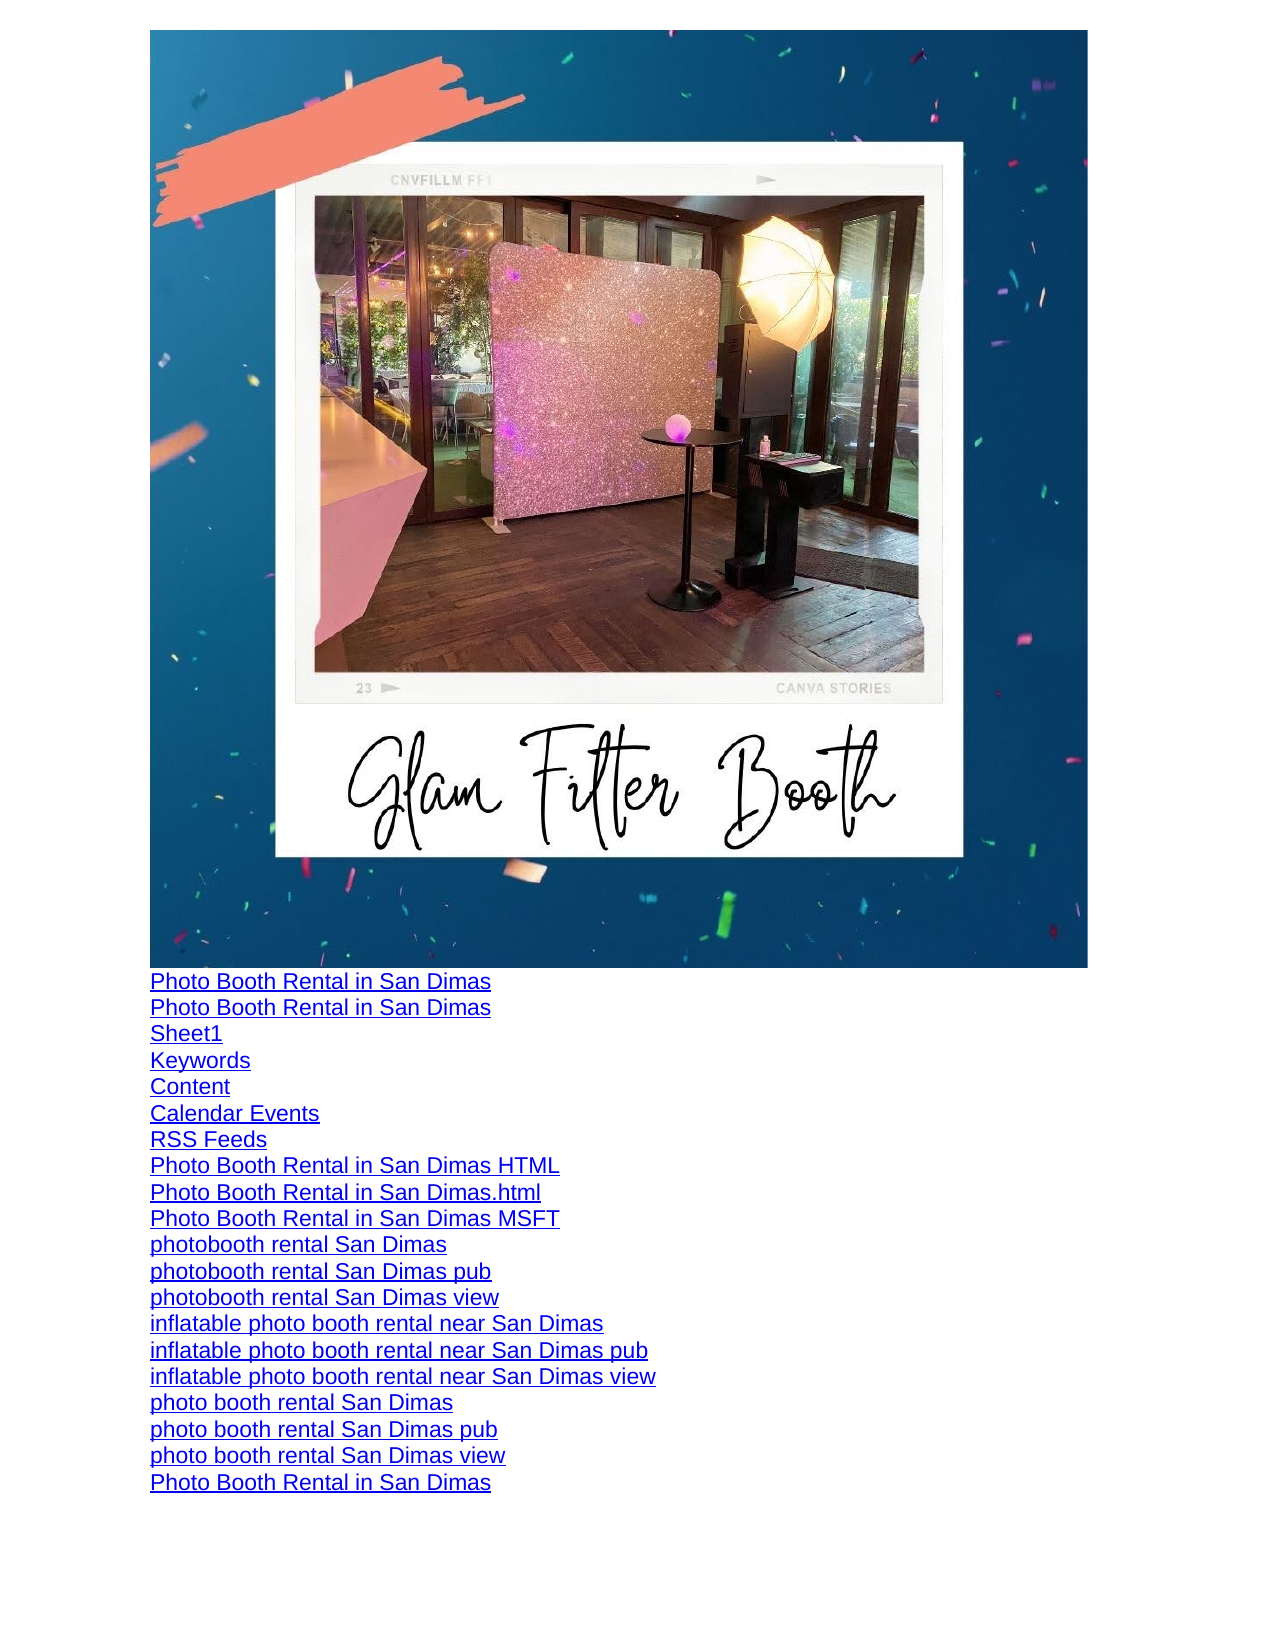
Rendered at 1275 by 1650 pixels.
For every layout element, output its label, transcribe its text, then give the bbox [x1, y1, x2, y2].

text inflatable photo booth rental near San Dimas view [150, 1363, 1125, 1389]
picture [150, 30, 1088, 968]
text Photo Booth Rental in San Dimas [150, 1468, 1125, 1495]
text photobooth rental San Dimas view [150, 1284, 1125, 1310]
text Photo Booth Rental in San Dimas HTML [150, 1152, 1125, 1178]
text Content [150, 1073, 1125, 1099]
text photobooth rental San Dimas pub [150, 1258, 1125, 1284]
text inflatable photo booth rental near San Dimas pub [150, 1337, 1125, 1363]
text Sheet1 [150, 1020, 1125, 1047]
text photobooth rental San Dimas [150, 1231, 1125, 1258]
text Photo Booth Rental in San Dimas MSFT [150, 1205, 1125, 1231]
text Calendar Events [150, 1099, 1125, 1126]
text photo booth rental San Dimas [150, 1389, 1125, 1416]
text inflatable photo booth rental near San Dimas [150, 1310, 1125, 1337]
text Photo Booth Rental in San Dimas [150, 968, 1125, 994]
text Keywords [150, 1047, 1125, 1073]
text Photo Booth Rental in San Dimas.html [150, 1178, 1125, 1205]
text RSS Feeds [150, 1126, 1125, 1152]
text photo booth rental San Dimas pub [150, 1416, 1125, 1442]
text photo booth rental San Dimas view [150, 1442, 1125, 1468]
text Photo Booth Rental in San Dimas [150, 994, 1125, 1020]
